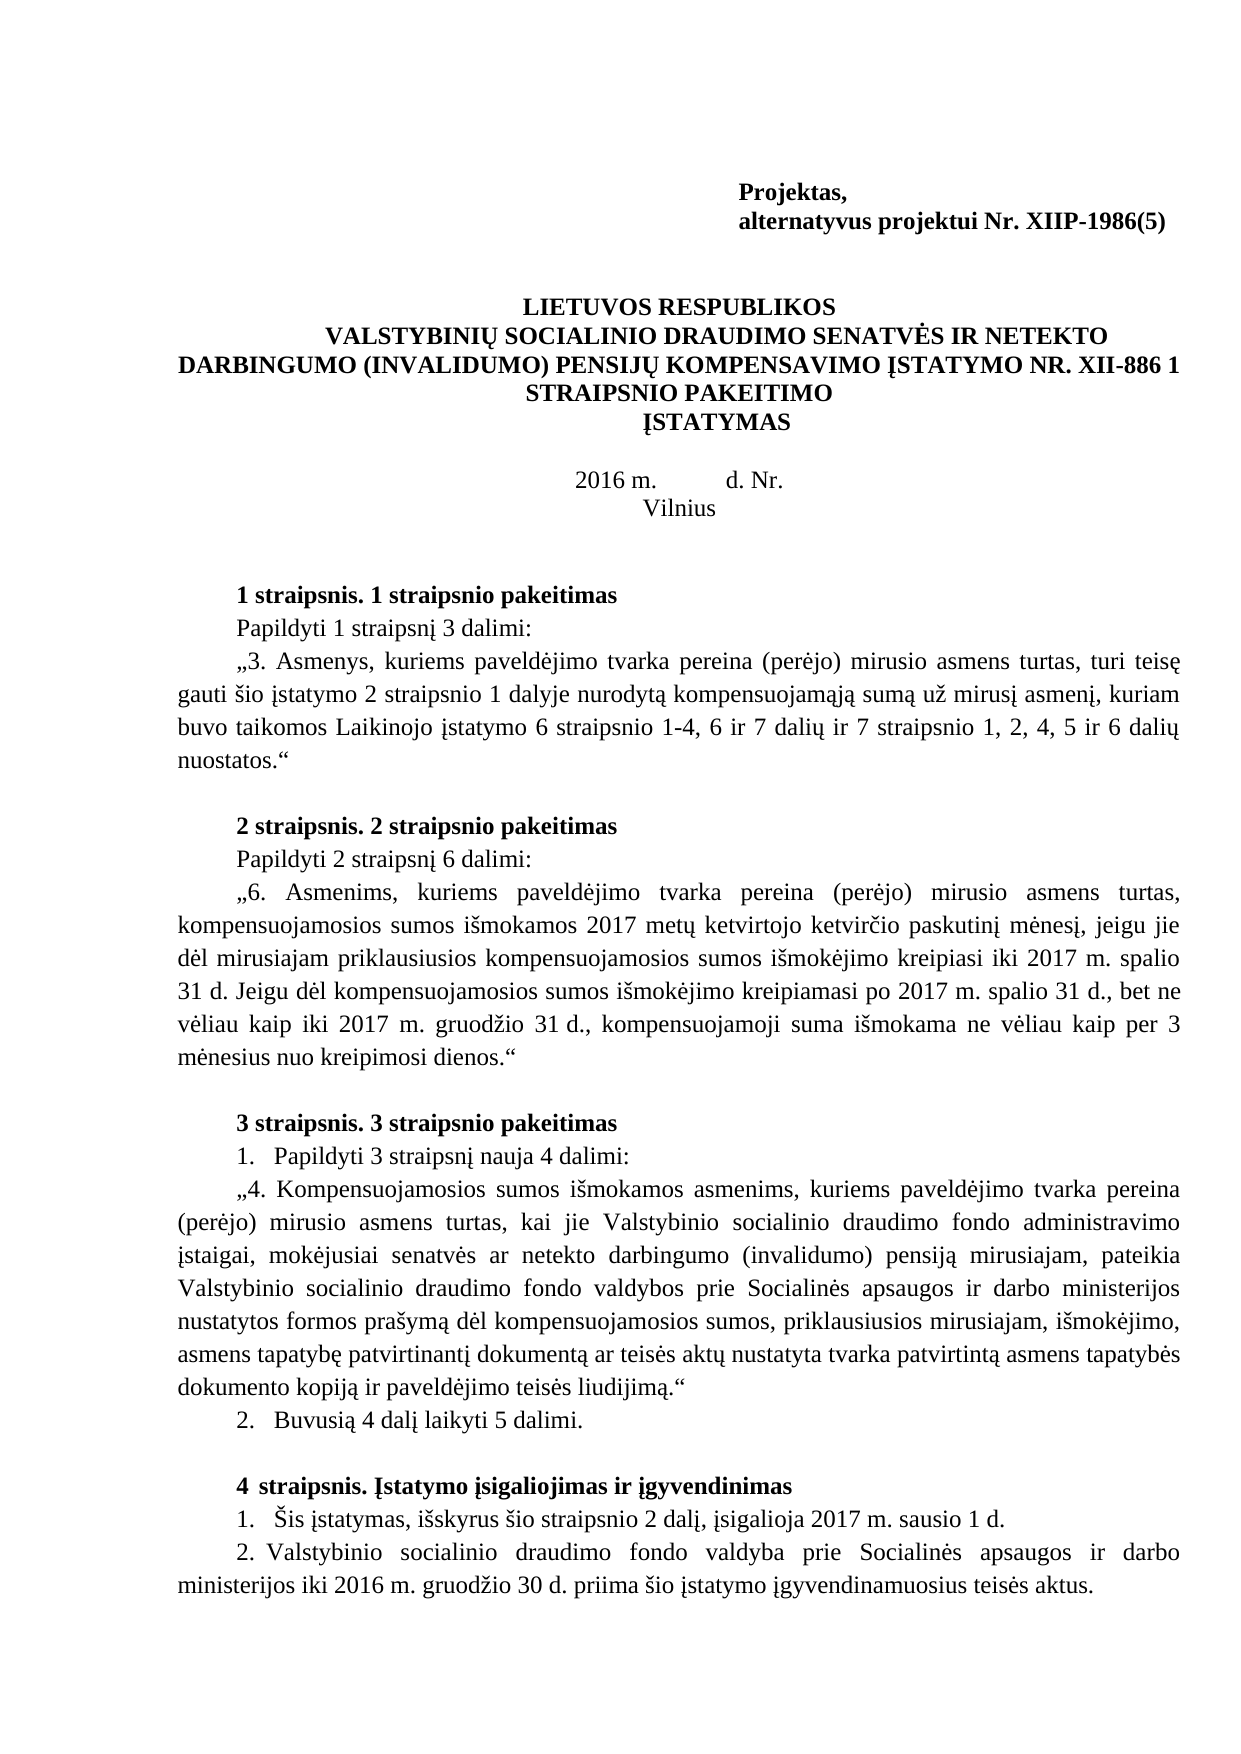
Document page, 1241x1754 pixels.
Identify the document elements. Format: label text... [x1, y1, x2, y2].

text alternatyvus projektui Nr. XIIP-1986(5) [177, 206, 1181, 235]
text 1. Papildyti 3 straipsnį nauja 4 dalimi: [236, 1141, 1181, 1170]
text „4. Kompensuojamosios sumos išmokamos asmenims, kuriems paveldėjimo tvarka pereina (perėjo) mirusio asmens turtas, kai jie Valstybinio socialinio draudimo fondo administravimo įstaigai, mokėjusiai senatvės ar netekto darbingumo (invalidumo) pensiją mirusiajam, pateikia Valstybinio socialinio draudimo fondo valdybos prie Socialinės apsaugos ir darbo ministerijos nustatytos formos prašymą dėl kompensuojamosios sumos, priklausiusios mirusiajam, išmokėjimo, asmens tapatybę patvirtinantį dokumentą ar teisės aktų nustatyta tvarka patvirtintą asmens tapatybės dokumento kopiją ir paveldėjimo teisės liudijimą.“ [177, 1174, 1181, 1401]
text 1. Šis įstatymas, išskyrus šio straipsnio 2 dalį, įsigalioja 2017 m. sausio 1 d. [236, 1504, 1181, 1533]
text 3 straipsnis. 3 straipsnio pakeitimas [177, 1108, 1181, 1137]
text 2. Valstybinio socialinio draudimo fondo valdyba prie Socialinės apsaugos ir darbo ministerijos iki 2016 m. gruodžio 30 d. priima šio įstatymo įgyvendinamuosius teisės aktus. [177, 1537, 1181, 1599]
text 2016 m. d. Nr. [177, 465, 1181, 493]
text 1 straipsnis. 1 straipsnio pakeitimas [177, 580, 1181, 608]
text 2. Buvusią 4 dalį laikyti 5 dalimi. [236, 1405, 1181, 1434]
text Vilnius [177, 493, 1181, 522]
text VALSTYBINIŲ SOCIALINIO DRAUDIMO SENATVĖS IR NETEKTO DARBINGUMO (INVALIDUMO) PENSIJŲ KOMPENSAVIMO ĮSTATYMO NR. XII-886 1 STRAIPSNIO PAKEITIMO [177, 321, 1181, 407]
text 4 straipsnis. Įstatymo įsigaliojimas ir įgyvendinimas [236, 1471, 1181, 1500]
text „6. Asmenims, kuriems paveldėjimo tvarka pereina (perėjo) mirusio asmens turtas, kompensuojamosios sumos išmokamos 2017 metų ketvirtojo ketvirčio paskutinį mėnesį, jeigu jie dėl mirusiajam priklausiusios kompensuojamosios sumos išmokėjimo kreipiasi iki 2017 m. spalio 31 d. Jeigu dėl kompensuojamosios sumos išmokėjimo kreipiamasi po 2017 m. spalio 31 d., bet ne vėliau kaip iki 2017 m. gruodžio 31 d., kompensuojamoji suma išmokama ne vėliau kaip per 3 mėnesius nuo kreipimosi dienos.“ [177, 877, 1181, 1071]
text ĮSTATYMAS [177, 407, 1181, 436]
text 2 straipsnis. 2 straipsnio pakeitimas [177, 811, 1181, 839]
text LIETUVOS RESPUBLIKOS [177, 292, 1181, 321]
text „3. Asmenys, kuriems paveldėjimo tvarka pereina (perėjo) mirusio asmens turtas, turi teisę gauti šio įstatymo 2 straipsnio 1 dalyje nurodytą kompensuojamąją sumą už mirusį asmenį, kuriam buvo taikomos Laikinojo įstatymo 6 straipsnio 1-4, 6 ir 7 dalių ir 7 straipsnio 1, 2, 4, 5 ir 6 dalių nuostatos.“ [177, 646, 1181, 773]
text Papildyti 1 straipsnį 3 dalimi: [177, 613, 1181, 641]
text Projektas, [177, 177, 1181, 206]
text Papildyti 2 straipsnį 6 dalimi: [177, 844, 1181, 873]
